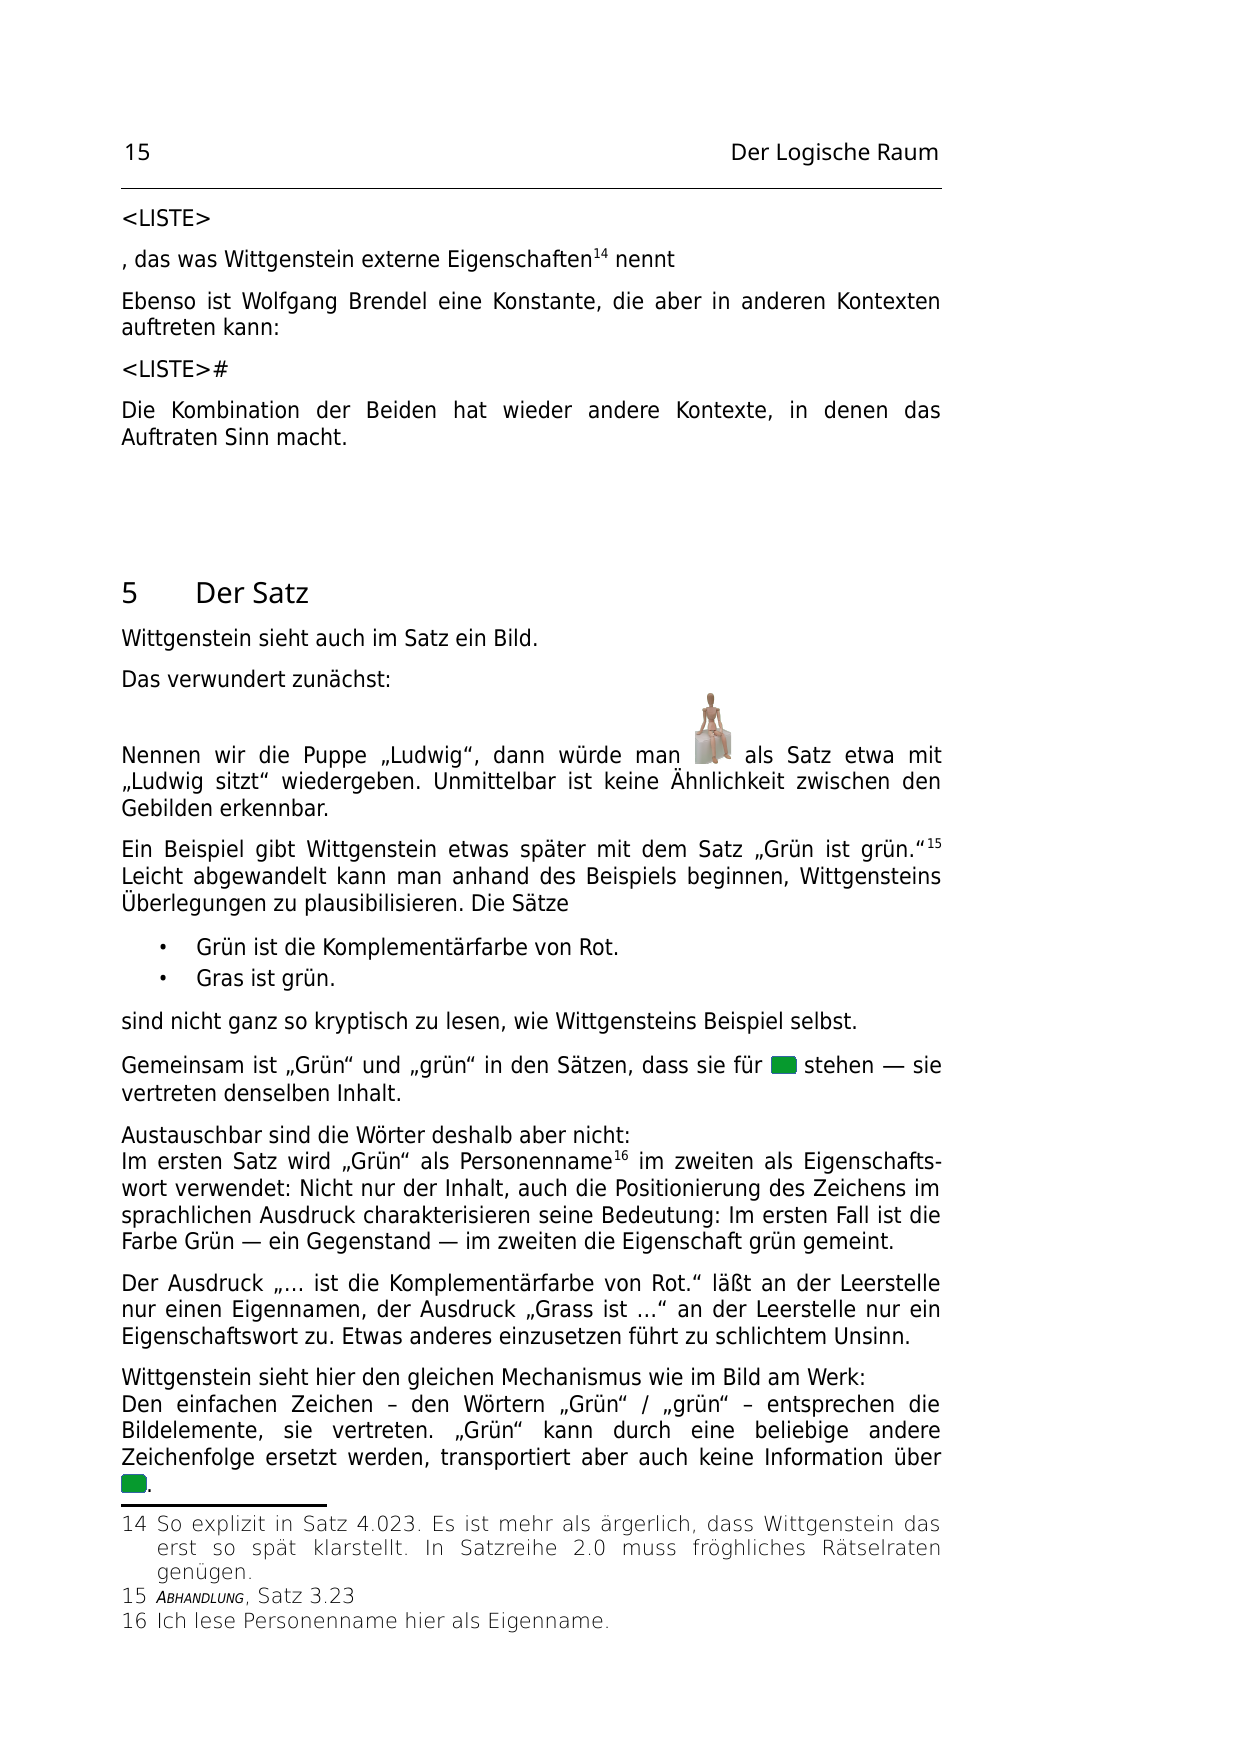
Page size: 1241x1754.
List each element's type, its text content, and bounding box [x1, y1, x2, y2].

text Wittgenstein sieht hier den gleichen Mechanismus wie im Bild am Werk: [121, 1364, 942, 1391]
list Grün ist die Komplementärfarbe von Rot. [158, 931, 942, 962]
text sind nicht ganz so kryptisch zu lesen, wie Wittgensteins Beispiel selbst. [121, 1008, 942, 1035]
list Gras ist grün. [158, 962, 942, 993]
text Ich lese Personenname hier als Eigenname. [121, 1609, 942, 1633]
text Die Kombination der Beiden hat wieder andere Kontexte, in denen das Auftraten Sinn macht. [121, 397, 942, 450]
text So explizit in Satz 4.023. Es ist mehr als ärgerlich, dass Wittgenstein das erst so spät klarstellt. In Satzreihe 2.0 muss fröghliches Rätselraten genügen. [121, 1512, 942, 1584]
text Ebenso ist Wolfgang Brendel eine Konstante, die aber in anderen Kontexten auftreten kann: [121, 288, 942, 341]
text Im ersten Satz wird „Grün“ als Personenname im zweiten als Eigen­schafts­wort verwendet: Nicht nur der Inhalt, auch die Positionierung des Zeichens im sprachlichen Ausdruck charakterisieren seine Bedeutung: Im ersten Fall ist die Farbe Grün — ein Gegenstand — im zweiten die Eigenschaft grün gemeint. [121, 1148, 942, 1255]
text Der Ausdruck „… ist die Komplementärfarbe von Rot.“ läßt an der Leerstelle nur einen Eigennamen, der Ausdruck „Grass ist …“ an der Leerstelle nur ein Eigenschaftswort zu. Etwas anderes einzusetzen führt zu schlichtem Unsinn. [121, 1270, 942, 1350]
text Abhandlung, Satz 3.23 [121, 1584, 942, 1609]
text Nennen wir die Puppe „Ludwig“, dann würde man als Satz etwa mit „Ludwig sitzt“ wiedergeben. Unmittelbar ist keine Ähnlichkeit zwischen den Gebilden erkennbar. [121, 693, 942, 822]
text Gemeinsam ist „Grün“ und „grün“ in den Sätzen, dass sie für stehen — sie vertreten denselben Inhalt. [121, 1049, 942, 1107]
text <LISTE># [121, 356, 942, 382]
text Den einfachen Zeichen – den Wörtern „Grün“ / „grün“ – entsprechen die Bildelemente, sie vertreten. „Grün“ kann durch eine beliebige andere Zeichenfolge ersetzt werden, transportiert aber auch keine Information über . [121, 1391, 942, 1498]
text Ein Beispiel gibt Wittgenstein etwas später mit dem Satz „Grün ist grün.“ Leicht abgewandelt kann man anhand des Beispiels beginnen, Wittgensteins Über­legungen zu plausibilisieren. Die Sätze [121, 836, 942, 916]
text Das verwundert zunächst: [121, 666, 942, 693]
text Austauschbar sind die Wörter deshalb aber nicht: [121, 1122, 942, 1148]
text <LISTE> [121, 205, 942, 232]
picture [695, 692, 732, 764]
text , das was Wittgenstein externe Eigenschaften nennt [121, 247, 942, 273]
text Wittgenstein sieht auch im Satz ein Bild. [121, 625, 942, 651]
subtitle Der Satz [121, 572, 942, 612]
